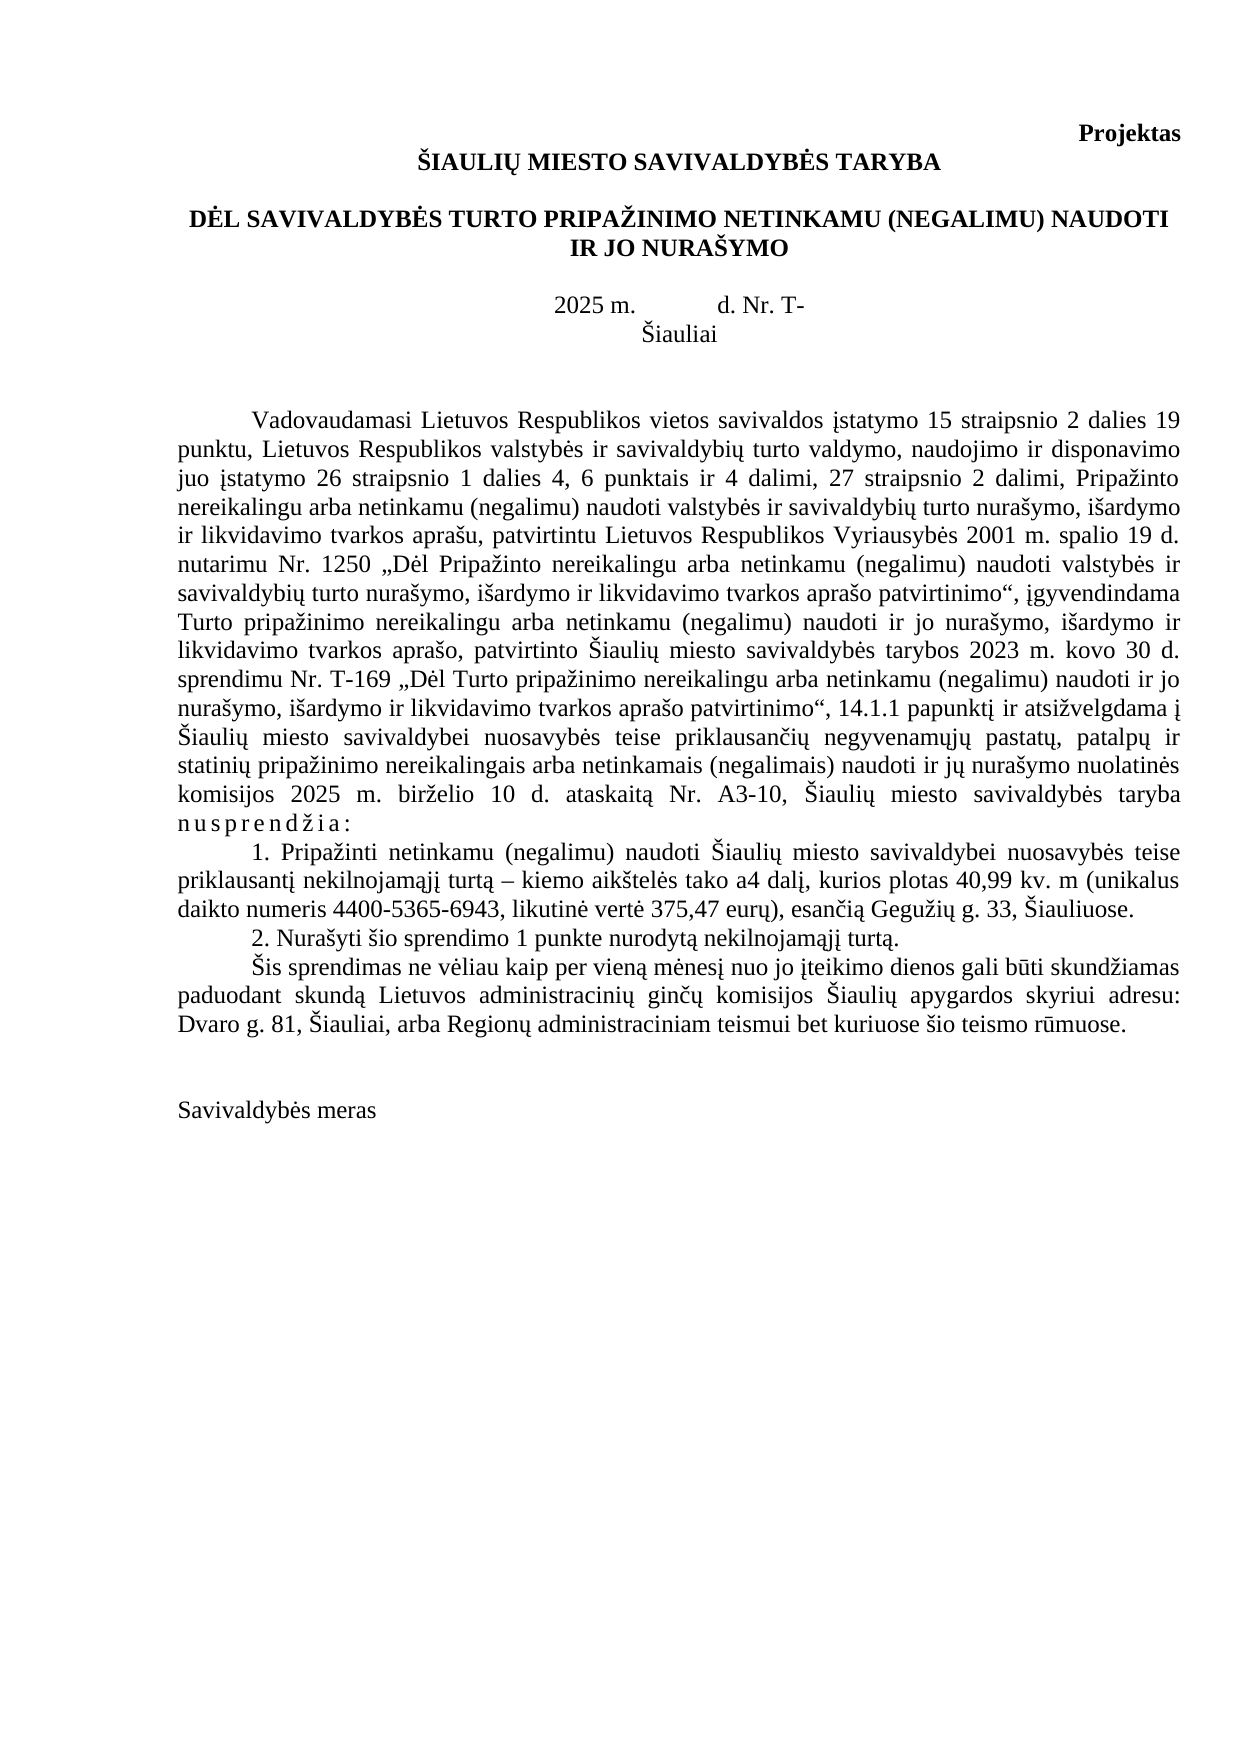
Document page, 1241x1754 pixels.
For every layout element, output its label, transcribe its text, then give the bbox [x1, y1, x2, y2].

text Projektas [177, 118, 1181, 147]
text Šis sprendimas ne vėliau kaip per vieną mėnesį nuo jo įteikimo dienos gali būti skundžiamas paduodant skundą Lietuvos administracinių ginčų komisijos Šiaulių apygardos skyriui adresu: Dvaro g. 81, Šiauliai, arba Regionų administraciniam teismui bet kuriuose šio teismo rūmuose. [177, 952, 1181, 1038]
text DĖL SAVIVALDYBĖS TURTO PRIPAŽINIMO NETINKAMU (NEGALIMU) NAUDOTI IR JO NURAŠYMO [177, 204, 1181, 262]
text Vadovaudamasi Lietuvos Respublikos vietos savivaldos įstatymo 15 straipsnio 2 dalies 19 punktu, Lietuvos Respublikos valstybės ir savivaldybių turto valdymo, naudojimo ir disponavimo juo įstatymo 26 straipsnio 1 dalies 4, 6 punktais ir 4 dalimi, 27 straipsnio 2 dalimi, Pripažinto nereikalingu arba netinkamu (negalimu) naudoti valstybės ir savivaldybių turto nurašymo, išardymo ir likvidavimo tvarkos aprašu, patvirtintu Lietuvos Respublikos Vyriausybės 2001 m. spalio 19 d. nutarimu Nr. 1250 „Dėl Pripažinto nereikalingu arba netinkamu (negalimu) naudoti valstybės ir savivaldybių turto nurašymo, išardymo ir likvidavimo tvarkos aprašo patvirtinimo“, įgyvendindama Turto pripažinimo nereikalingu arba netinkamu (negalimu) naudoti ir jo nurašymo, išardymo ir likvidavimo tvarkos aprašo, patvirtinto Šiaulių miesto savivaldybės tarybos 2023 m. kovo 30 d. sprendimu Nr. T-169 „Dėl Turto pripažinimo nereikalingu arba netinkamu (negalimu) naudoti ir jo nurašymo, išardymo ir likvidavimo tvarkos aprašo patvirtinimo“, 14.1.1 papunktį ir atsižvelgdama į Šiaulių miesto savivaldybei nuosavybės teise priklausančių negyvenamųjų pastatų, patalpų ir statinių pripažinimo nereikalingais arba netinkamais (negalimais) naudoti ir jų nurašymo nuolatinės komisijos 2025 m. birželio 10 d. ataskaitą Nr. A3-10, Šiaulių miesto savivaldybės taryba nusprendžia: [177, 406, 1181, 837]
text 2025 m. d. Nr. T- [177, 291, 1181, 319]
text ŠIAULIŲ MIESTO SAVIVALDYBĖS TARYBA [177, 147, 1181, 176]
text 1. Pripažinti netinkamu (negalimu) naudoti Šiaulių miesto savivaldybei nuosavybės teise priklausantį nekilnojamąjį turtą – kiemo aikštelės tako a4 dalį, kurios plotas 40,99 kv. m (unikalus daikto numeris 4400-5365-6943, likutinė vertė 375,47 eurų), esančią Gegužių g. 33, Šiauliuose. [177, 837, 1181, 923]
text Savivaldybės meras [177, 1096, 1181, 1124]
text Šiauliai [177, 319, 1181, 348]
text 2. Nurašyti šio sprendimo 1 punkte nurodytą nekilnojamąjį turtą. [177, 923, 1181, 952]
